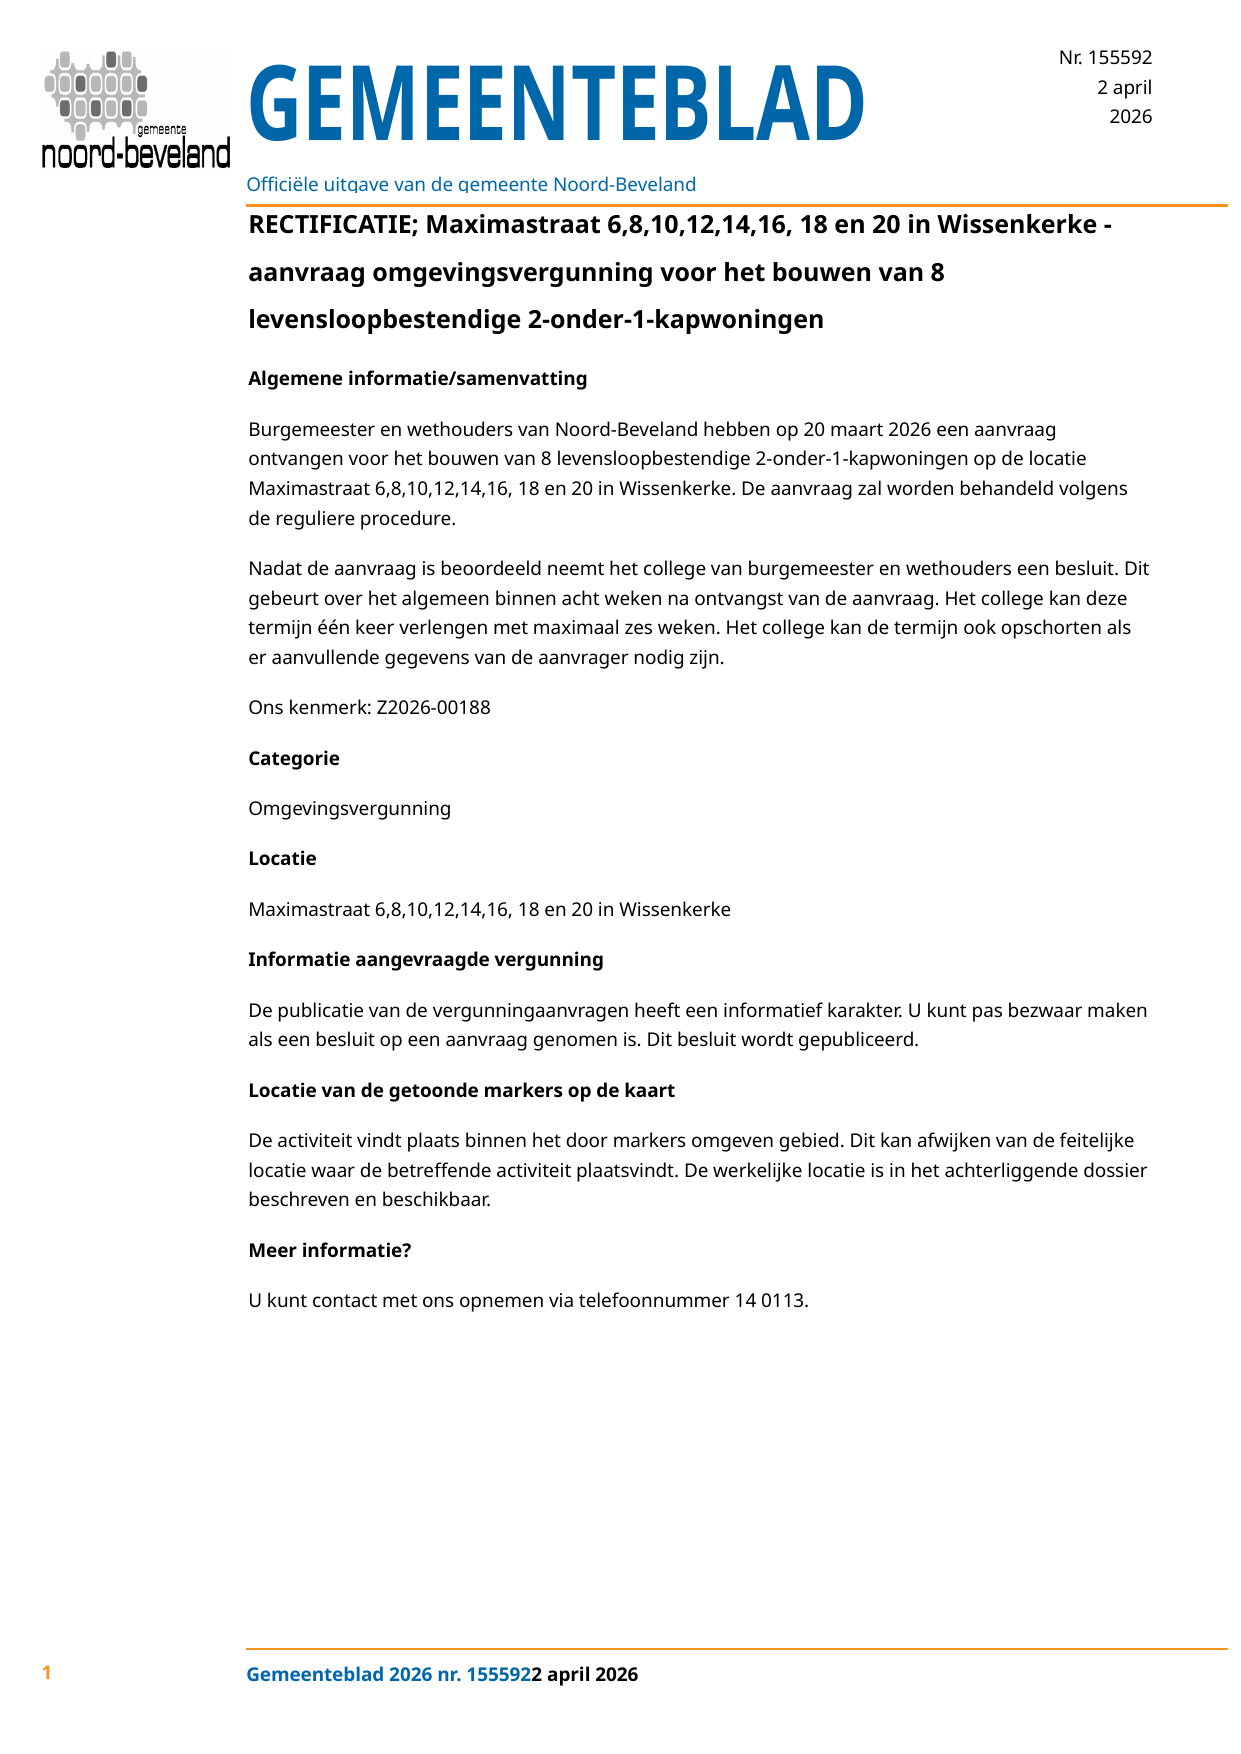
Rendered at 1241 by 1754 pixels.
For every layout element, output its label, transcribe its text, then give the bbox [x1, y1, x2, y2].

text RECTIFICATIE; Maximastraat 6,8,10,12,14,16, 18 en 20 in Wissenkerke - aanvraag omgevingsvergunning voor het bouwen van 8 levensloopbestendige 2-onder-1-kapwoningen [248, 207, 1152, 336]
text Meer informatie? [248, 1237, 1152, 1262]
text Nadat de aanvraag is beoordeeld neemt het college van burgemeester en wethouders een besluit. Dit gebeurt over het algemeen binnen acht weken na ontvangst van de aanvraag. Het college kan deze termijn één keer verlengen met maximaal zes weken. Het college kan de termijn ook opschorten als er aanvullende gegevens van de aanvrager nodig zijn. [248, 555, 1152, 669]
text De activiteit vindt plaats binnen het door markers omgeven gebied. Dit kan afwijken van de feitelijke locatie waar de betreffende activiteit plaatsvindt. De werkelijke locatie is in het achterliggende dossier beschreven en beschikbaar. [248, 1127, 1152, 1212]
text Ons kenmerk: Z2026-00188 [248, 694, 1152, 720]
text U kunt contact met ons opnemen via telefoonnummer 14 0113. [248, 1287, 1152, 1313]
text Informatie aangevraagde vergunning [248, 946, 1152, 972]
picture [41, 47, 231, 172]
text Maximastraat 6,8,10,12,14,16, 18 en 20 in Wissenkerke [248, 896, 1152, 922]
text Locatie [248, 846, 1152, 871]
text Algemene informatie/samenvatting [248, 366, 1152, 391]
text Burgemeester en wethouders van Noord-Beveland hebben op 20 maart 2026 een aanvraag ontvangen voor het bouwen van 8 levensloopbestendige 2-onder-1-kapwoningen op de locatie Maximastraat 6,8,10,12,14,16, 18 en 20 in Wissenkerke. De aanvraag zal worden behandeld volgens de reguliere procedure. [248, 416, 1152, 530]
text De publicatie van de vergunningaanvragen heeft een informatief karakter. U kunt pas bezwaar maken als een besluit op een aanvraag genomen is. Dit besluit wordt gepubliceerd. [248, 997, 1152, 1052]
text Categorie [248, 745, 1152, 770]
text Omgevingsvergunning [248, 795, 1152, 821]
text Locatie van de getoonde markers op de kaart [248, 1077, 1152, 1102]
